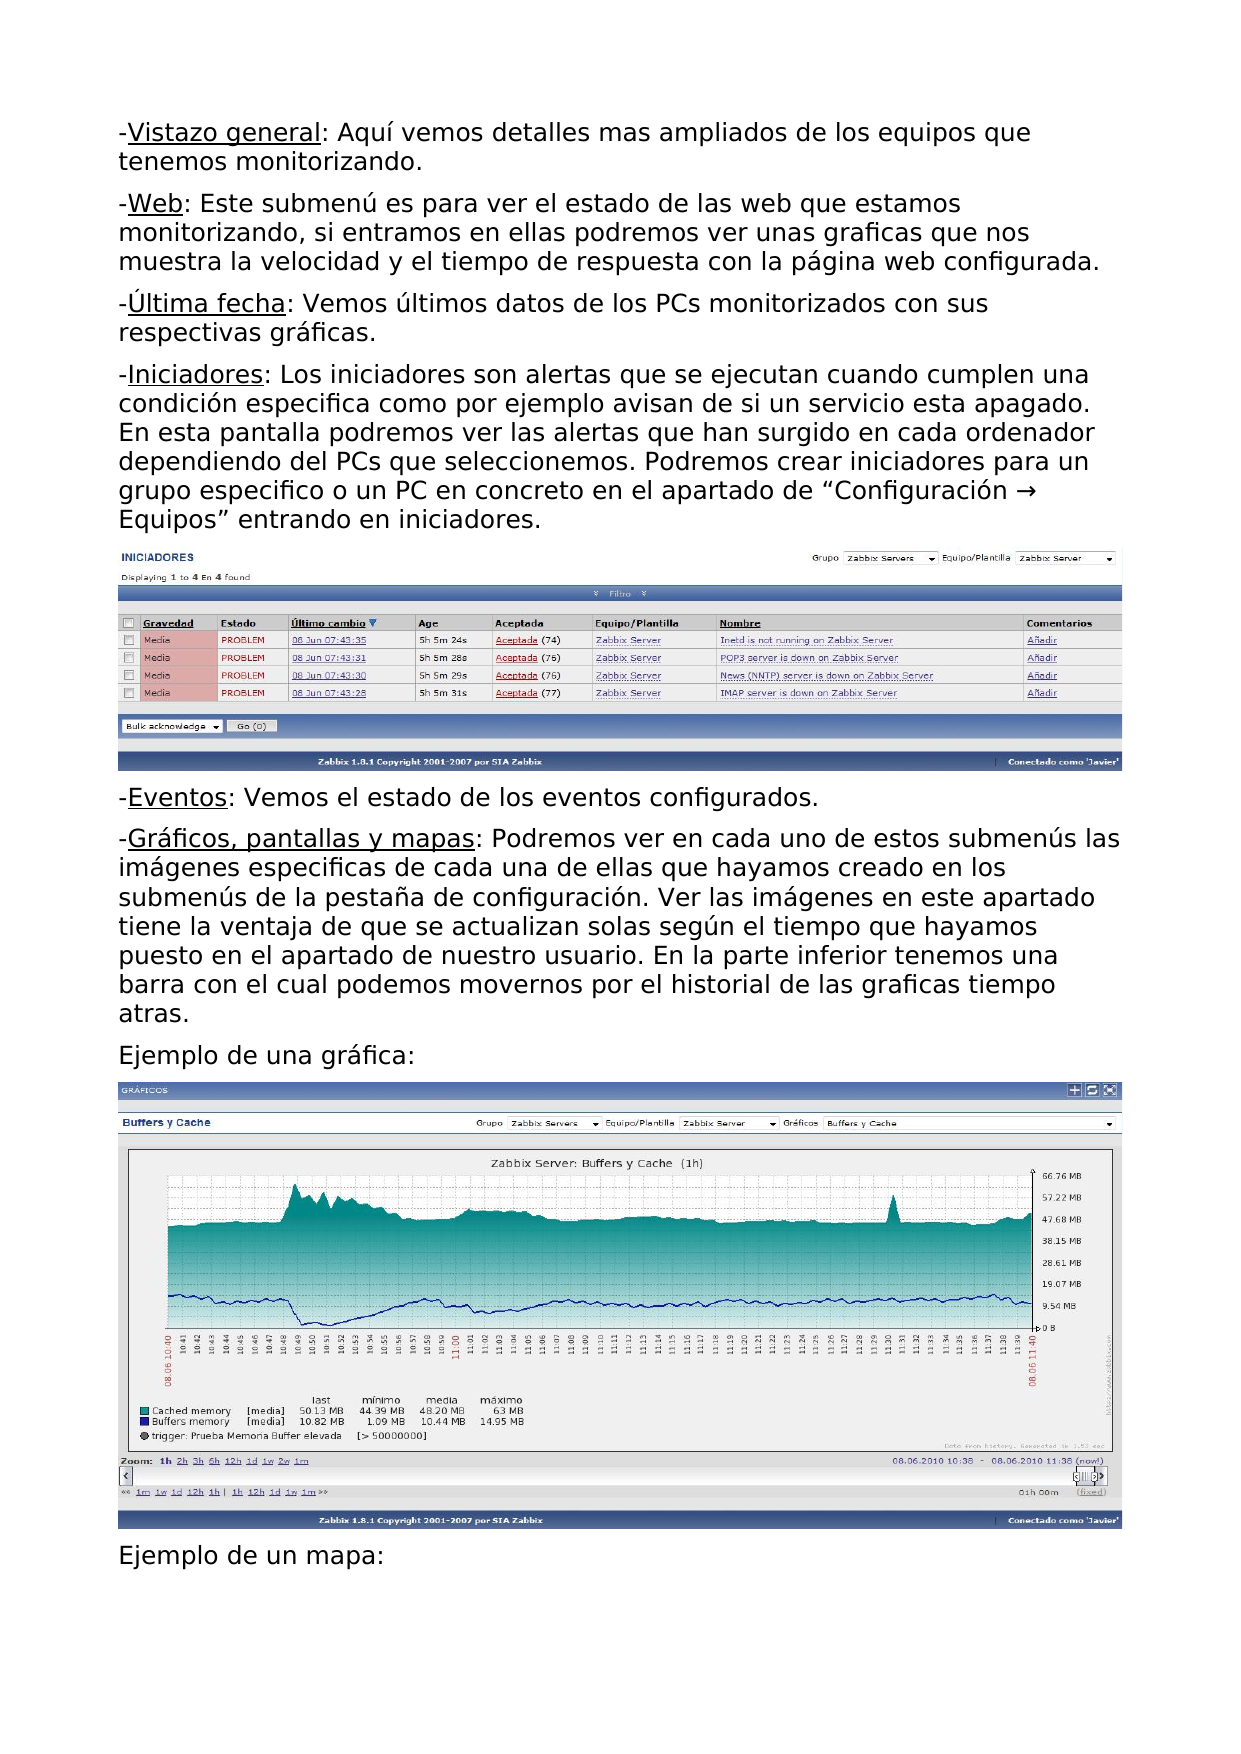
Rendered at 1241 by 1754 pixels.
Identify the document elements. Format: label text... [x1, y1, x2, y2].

text -Iniciadores: Los iniciadores son alertas que se ejecutan cuando cumplen una condición especifica como por ejemplo avisan de si un servicio esta apagado. En esta pantalla podremos ver las alertas que han surgido en cada ordenador dependiendo del PCs que seleccionemos. Podremos crear iniciadores para un grupo especifico o un PC en concreto en el apartado de “Configuración → Equipos” entrando en iniciadores. [118, 360, 1122, 535]
picture [118, 1082, 1123, 1529]
text -Eventos: Vemos el estado de los eventos configurados. [118, 783, 1122, 812]
picture [118, 547, 1123, 771]
text Ejemplo de una gráfica: [118, 1041, 1122, 1070]
text -Web: Este submenú es para ver el estado de las web que estamos monitorizando, si entramos en ellas podremos ver unas graficas que nos muestra la velocidad y el tiempo de respuesta con la página web configurada. [118, 189, 1122, 276]
text -Última fecha: Vemos últimos datos de los PCs monitorizados con sus respectivas gráficas. [118, 289, 1122, 347]
text -Gráficos, pantallas y mapas: Podremos ver en cada uno de estos submenús las imágenes especificas de cada una de ellas que hayamos creado en los submenús de la pestaña de configuración. Ver las imágenes en este apartado tiene la ventaja de que se actualizan solas según el tiempo que hayamos puesto en el apartado de nuestro usuario. En la parte inferior tenemos una barra con el cual podemos movernos por el historial de las graficas tiempo atras. [118, 824, 1122, 1029]
text Ejemplo de un mapa: [118, 1541, 1122, 1571]
text -Vistazo general: Aquí vemos detalles mas ampliados de los equipos que tenemos monitorizando. [118, 118, 1122, 176]
